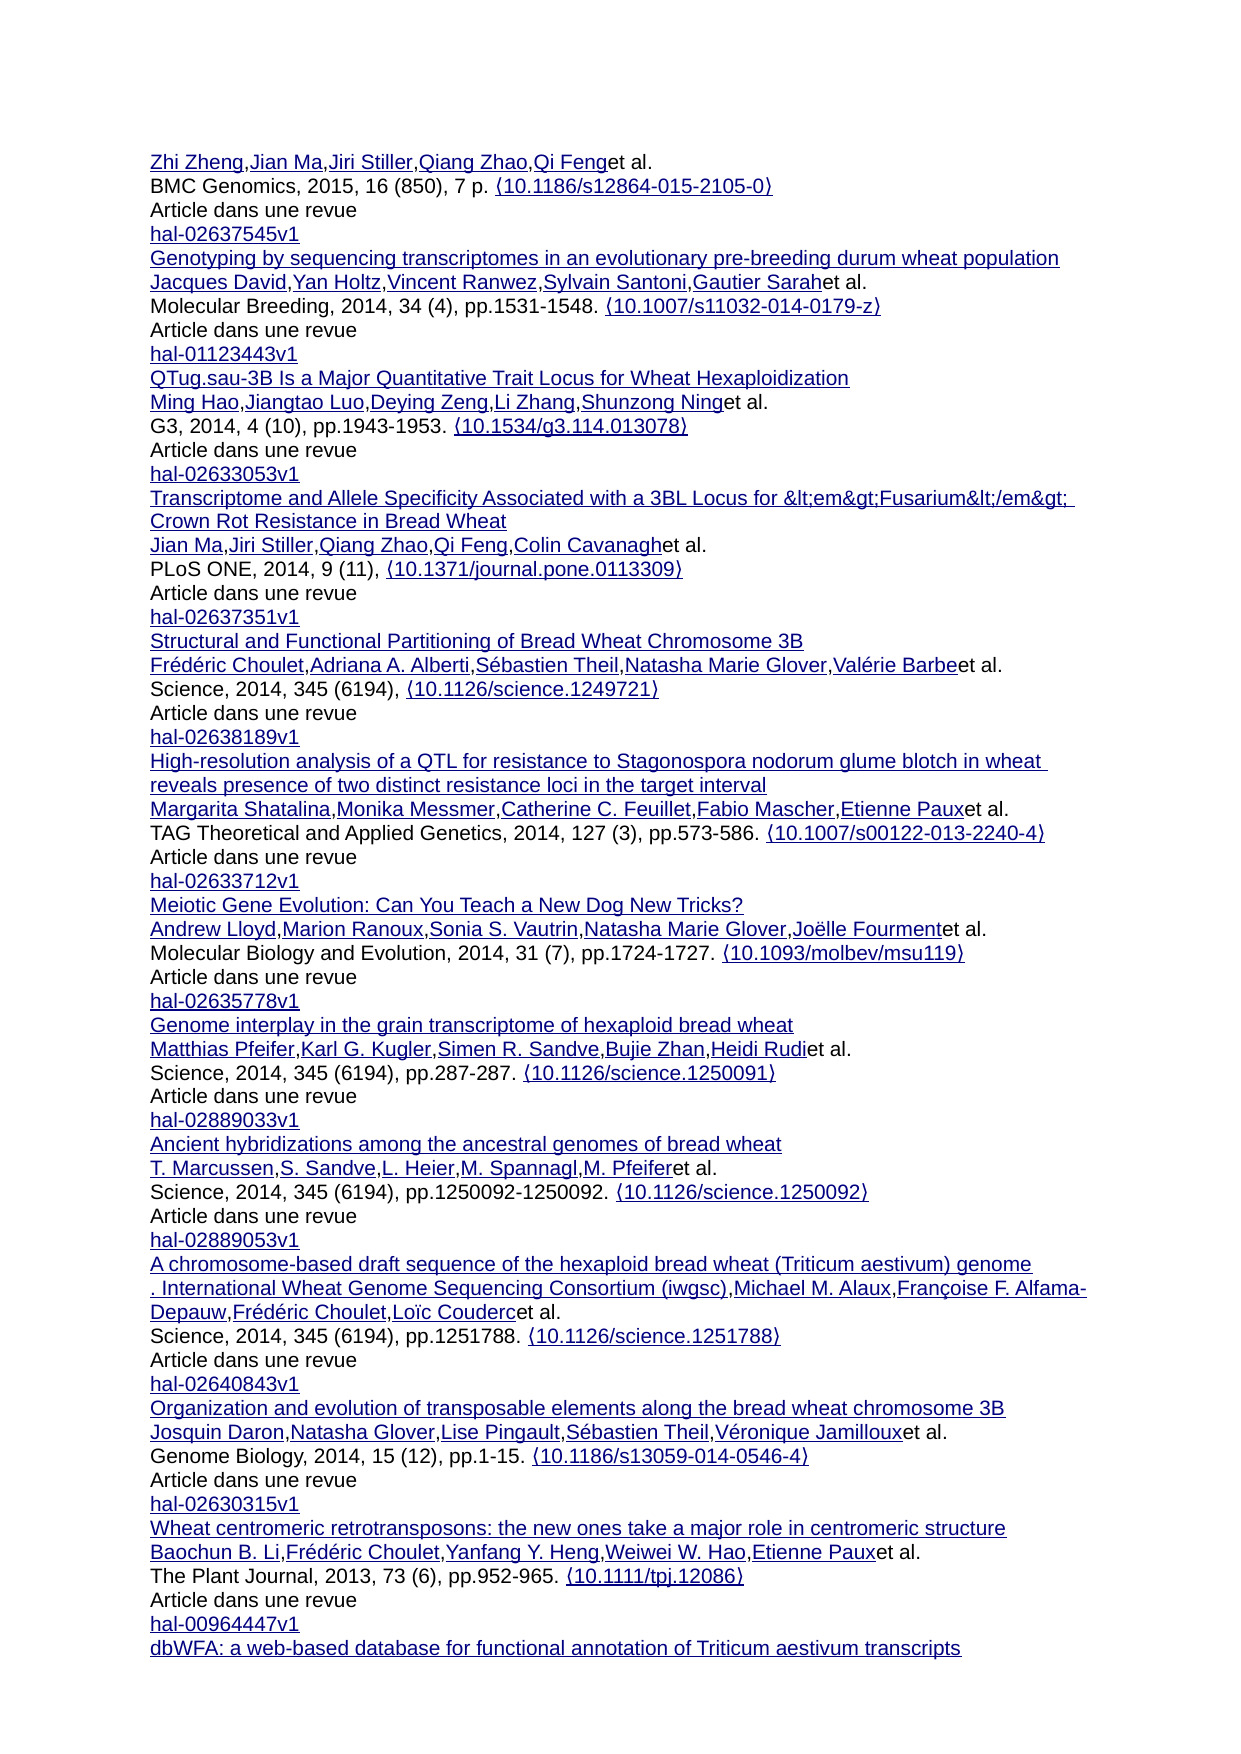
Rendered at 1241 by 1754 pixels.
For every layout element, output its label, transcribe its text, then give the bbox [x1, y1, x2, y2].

table_cell Organization and evolution of transposable elements along the bread wheat chromosome 3B Josquin Daron,Natasha Glover,Lise Pingault,Sébastien Theil,Véronique Jamillouxet al. Genome Biology, 2014, 15 (12), pp.1-15. ⟨10.1186/s13059-014-0546-4⟩ Article dans une revue hal-02630315v1 [150, 1396, 1090, 1516]
table_cell Genome interplay in the grain transcriptome of hexaploid bread wheat Matthias Pfeifer,Karl G. Kugler,Simen R. Sandve,Bujie Zhan,Heidi Rudiet al. Science, 2014, 345 (6194), pp.287-287. ⟨10.1126/science.1250091⟩ Article dans une revue hal-02889033v1 [150, 1013, 1090, 1132]
table_cell Transcriptome and Allele Specificity Associated with a 3BL Locus for &lt;em&gt;Fusarium&lt;/em&gt; Crown Rot Resistance in Bread Wheat Jian Ma,Jiri Stiller,Qiang Zhao,Qi Feng,Colin Cavanaghet al. PLoS ONE, 2014, 9 (11), ⟨10.1371/journal.pone.0113309⟩ Article dans une revue hal-02637351v1 [150, 485, 1090, 629]
table_cell Wheat centromeric retrotransposons: the new ones take a major role in centromeric structure Baochun B. Li,Frédéric Choulet,Yanfang Y. Heng,Weiwei W. Hao,Etienne Pauxet al. The Plant Journal, 2013, 73 (6), pp.952-965. ⟨10.1111/tpj.12086⟩ Article dans une revue hal-00964447v1 [150, 1516, 1090, 1635]
table_cell High-resolution analysis of a QTL for resistance to Stagonospora nodorum glume blotch in wheat reveals presence of two distinct resistance loci in the target interval Margarita Shatalina,Monika Messmer,Catherine C. Feuillet,Fabio Mascher,Etienne Pauxet al. TAG Theoretical and Applied Genetics, 2014, 127 (3), pp.573-586. ⟨10.1007/s00122-013-2240-4⟩ Article dans une revue hal-02633712v1 [150, 749, 1090, 893]
table_cell A chromosome-based draft sequence of the hexaploid bread wheat (Triticum aestivum) genome . International Wheat Genome Sequencing Consortium (iwgsc),Michael M. Alaux,Françoise F. Alfama-Depauw,Frédéric Choulet,Loïc Coudercet al. Science, 2014, 345 (6194), pp.1251788. ⟨10.1126/science.1251788⟩ Article dans une revue hal-02640843v1 [150, 1252, 1090, 1396]
table_cell Meiotic Gene Evolution: Can You Teach a New Dog New Tricks? Andrew Lloyd,Marion Ranoux,Sonia S. Vautrin,Natasha Marie Glover,Joëlle Fourmentet al. Molecular Biology and Evolution, 2014, 31 (7), pp.1724-1727. ⟨10.1093/molbev/msu119⟩ Article dans une revue hal-02635778v1 [150, 893, 1090, 1012]
table_cell dbWFA: a web-based database for functional annotation of Triticum aestivum transcripts [150, 1635, 1090, 1659]
table_cell QTug.sau-3B Is a Major Quantitative Trait Locus for Wheat Hexaploidization Ming Hao,Jiangtao Luo,Deying Zeng,Li Zhang,Shunzong Ninget al. G3, 2014, 4 (10), pp.1943-1953. ⟨10.1534/g3.114.013078⟩ Article dans une revue hal-02633053v1 [150, 366, 1090, 485]
table_cell Zhi Zheng,Jian Ma,Jiri Stiller,Qiang Zhao,Qi Fenget al. BMC Genomics, 2015, 16 (850), 7 p. ⟨10.1186/s12864-015-2105-0⟩ Article dans une revue hal-02637545v1 [150, 150, 1090, 246]
table_cell Genotyping by sequencing transcriptomes in an evolutionary pre-breeding durum wheat population Jacques David,Yan Holtz,Vincent Ranwez,Sylvain Santoni,Gautier Sarahet al. Molecular Breeding, 2014, 34 (4), pp.1531-1548. ⟨10.1007/s11032-014-0179-z⟩ Article dans une revue hal-01123443v1 [150, 246, 1090, 366]
table_cell Ancient hybridizations among the ancestral genomes of bread wheat T. Marcussen,S. Sandve,L. Heier,M. Spannagl,M. Pfeiferet al. Science, 2014, 345 (6194), pp.1250092-1250092. ⟨10.1126/science.1250092⟩ Article dans une revue hal-02889053v1 [150, 1132, 1090, 1252]
table_cell Structural and Functional Partitioning of Bread Wheat Chromosome 3B Frédéric Choulet,Adriana A. Alberti,Sébastien Theil,Natasha Marie Glover,Valérie Barbeet al. Science, 2014, 345 (6194), ⟨10.1126/science.1249721⟩ Article dans une revue hal-02638189v1 [150, 629, 1090, 749]
